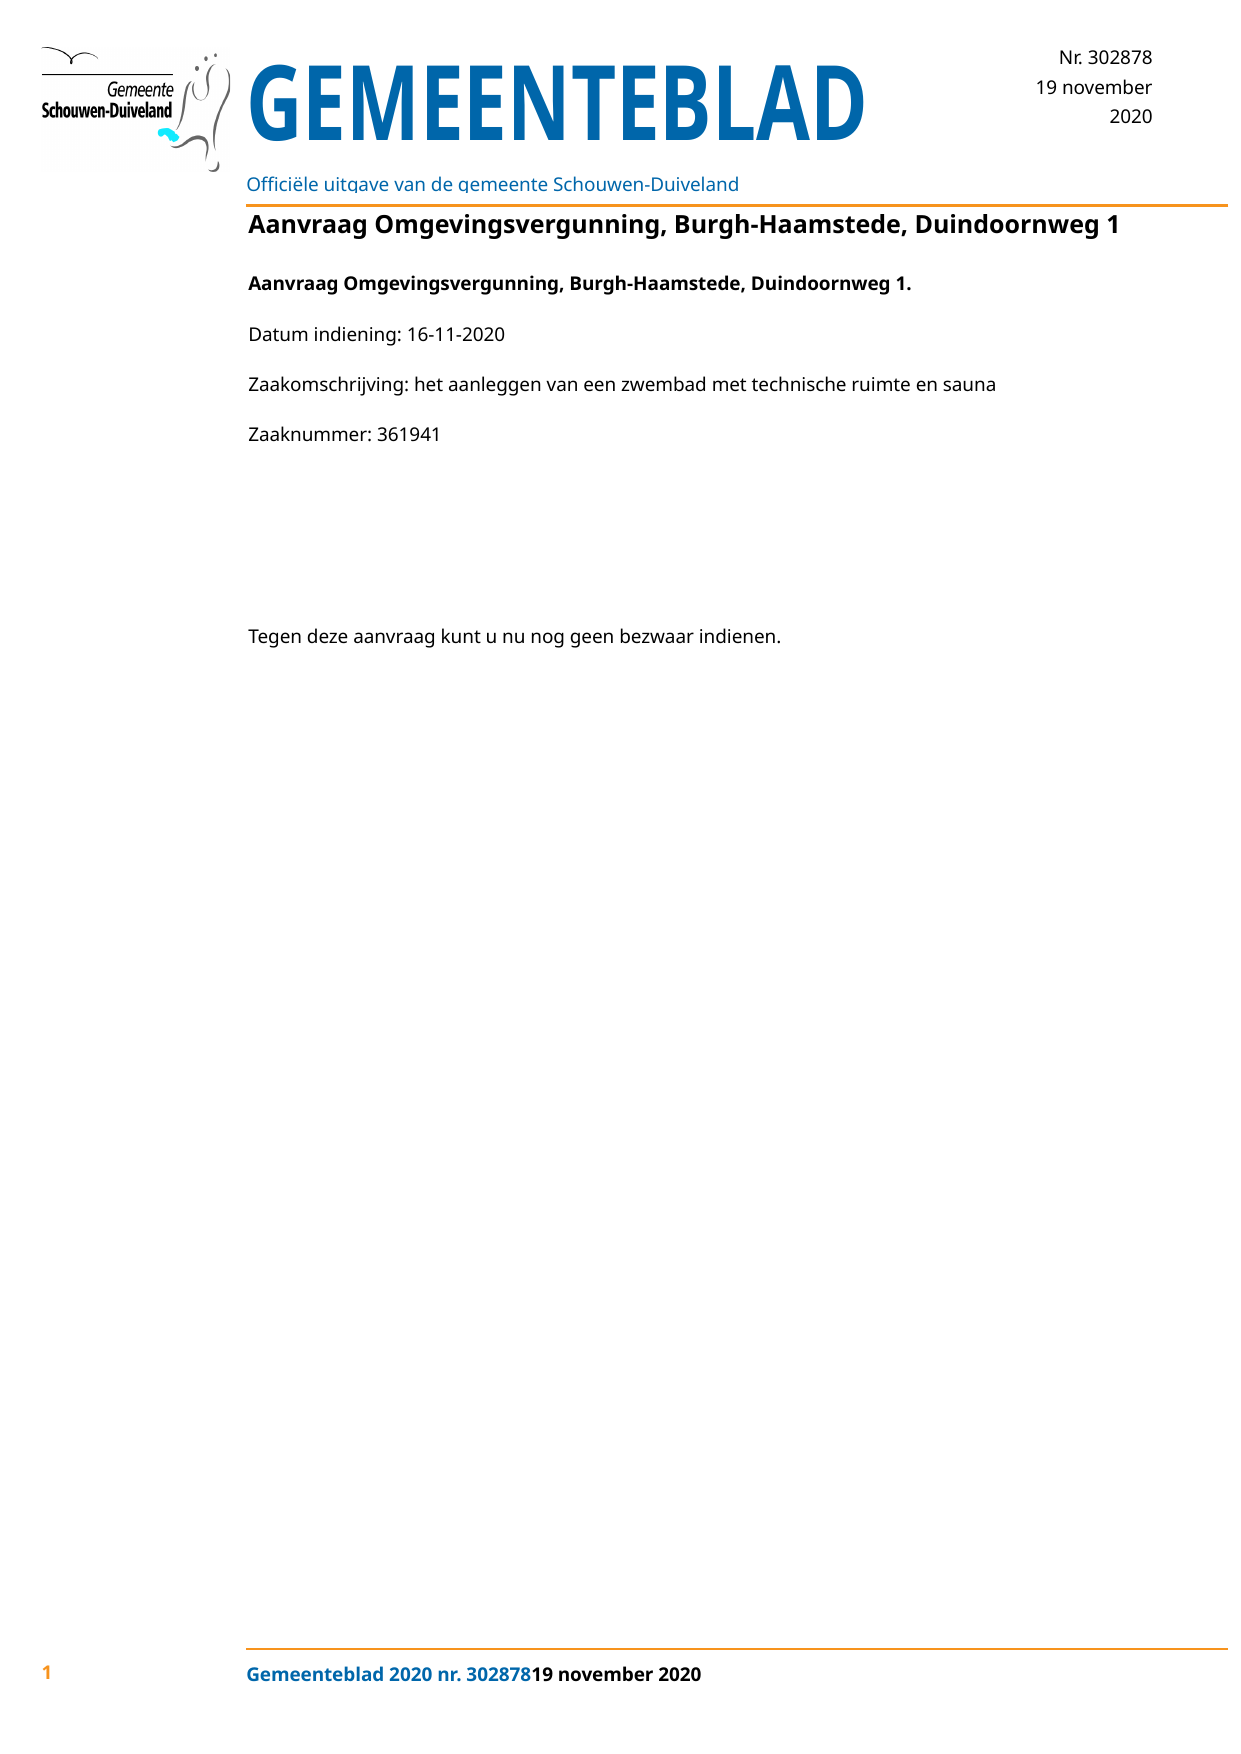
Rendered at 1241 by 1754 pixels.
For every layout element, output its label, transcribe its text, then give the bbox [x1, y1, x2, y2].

text Tegen deze aanvraag kunt u nu nog geen bezwaar indienen. [248, 623, 1152, 649]
text Zaaknummer: 361941 [248, 422, 1152, 447]
text Aanvraag Omgevingsvergunning, Burgh-Haamstede, Duindoornweg 1. [248, 270, 1152, 296]
text Aanvraag Omgevingsvergunning, Burgh-Haamstede, Duindoornweg 1 [248, 207, 1152, 241]
picture [41, 47, 231, 172]
text Datum indiening: 16-11-2020 [248, 321, 1152, 346]
text Zaakomschrijving: het aanleggen van een zwembad met technische ruimte en sauna [248, 371, 1152, 397]
